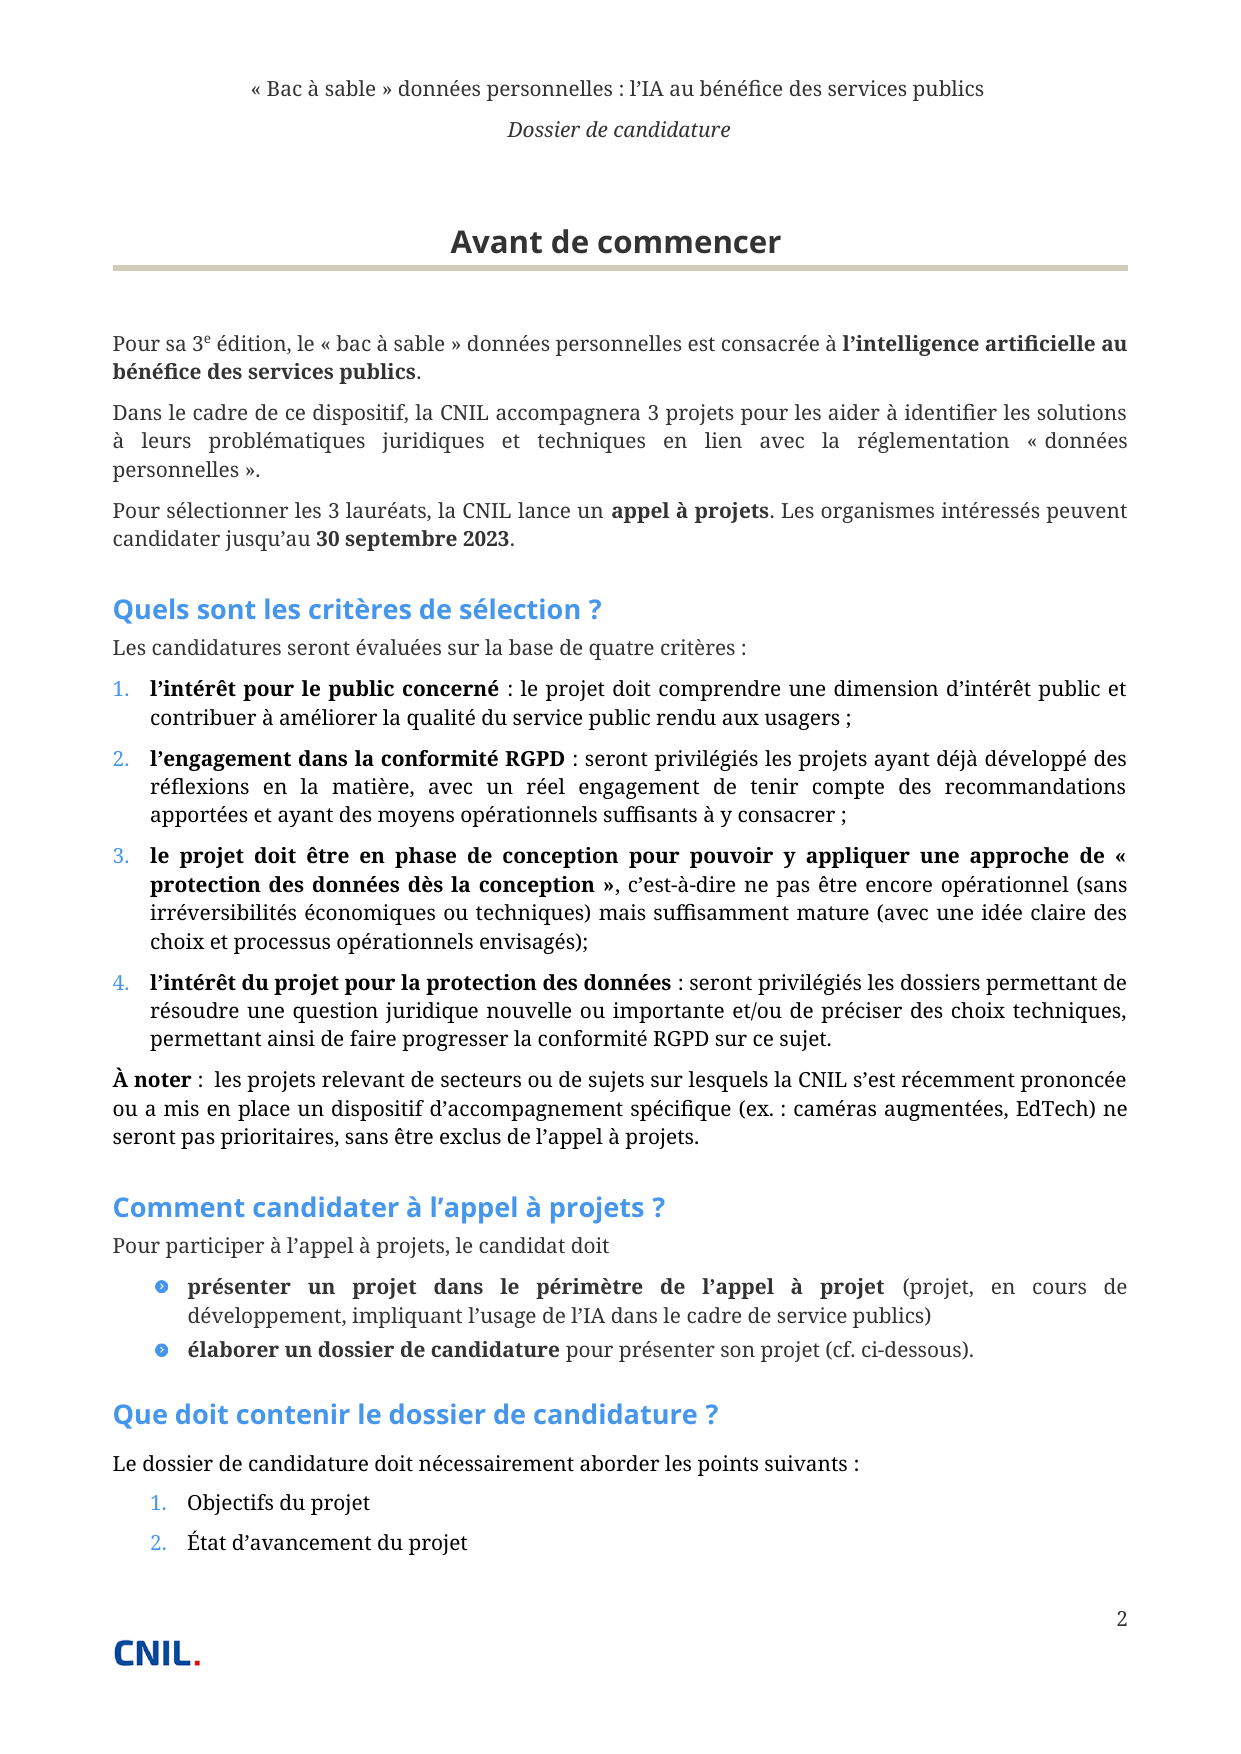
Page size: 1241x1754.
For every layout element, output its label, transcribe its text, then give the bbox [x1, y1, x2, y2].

list le projet doit être en phase de conception pour pouvoir y appliquer une approche de « protection des données dès la conception », c’est-à-dire ne pas être encore opérationnel (sans irréversibilités économiques ou techniques) mais suffisamment mature (avec une idée claire des choix et processus opérationnels envisagés); [112, 841, 1128, 955]
text Pour sélectionner les 3 lauréats, la CNIL lance un appel à projets. Les organismes intéressés peuvent candidater jusqu’au 30 septembre 2023. [112, 496, 1128, 553]
text Le dossier de candidature doit nécessairement aborder les points suivants : [112, 1449, 1128, 1477]
text Pour participer à l’appel à projets, le candidat doit [112, 1231, 1128, 1260]
list État d’avancement du projet [150, 1528, 1128, 1557]
subtitle Avant de commencer [112, 220, 1128, 271]
text Pour sa 3e édition, le « bac à sable » données personnelles est consacrée à l’intelligence artificielle au bénéfice des services publics. [112, 329, 1128, 386]
text Dans le cadre de ce dispositif, la CNIL accompagnera 3 projets pour les aider à identifier les solutions à leurs problématiques juridiques et techniques en lien avec la réglementation « données personnelles ». [112, 398, 1128, 483]
list l’engagement dans la conformité RGPD : seront privilégiés les projets ayant déjà développé des réflexions en la matière, avec un réel engagement de tenir compte des recommandations apportées et ayant des moyens opérationnels suffisants à y consacrer ; [112, 744, 1128, 829]
text Les candidatures seront évaluées sur la base de quatre critères : [112, 633, 1128, 662]
list l’intérêt pour le public concerné : le projet doit comprendre une dimension d’intérêt public et contribuer à améliorer la qualité du service public rendu aux usagers ; [112, 674, 1128, 731]
text À noter : les projets relevant de secteurs ou de sujets sur lesquels la CNIL s’est récemment prononcée ou a mis en place un dispositif d’accompagnement spécifique (ex. : caméras augmentées, EdTech) ne seront pas prioritaires, sans être exclus de l’appel à projets. [112, 1066, 1128, 1151]
subtitle Comment candidater à l’appel à projets ? [112, 1188, 1128, 1225]
subtitle Que doit contenir le dossier de candidature ? [112, 1395, 1128, 1432]
subtitle Quels sont les critères de sélection ? [112, 590, 1128, 627]
list Objectifs du projet [150, 1488, 1128, 1516]
list l’intérêt du projet pour la protection des données : seront privilégiés les dossiers permettant de résoudre une question juridique nouvelle ou importante et/ou de préciser des choix techniques, permettant ainsi de faire progresser la conformité RGPD sur ce sujet. [112, 968, 1128, 1053]
list élaborer un dossier de candidature pour présenter son projet (cf. ci-dessous). [150, 1336, 1128, 1364]
list présenter un projet dans le périmètre de l’appel à projet (projet, en cours de développement, impliquant l’usage de l’IA dans le cadre de service publics) [150, 1272, 1128, 1329]
